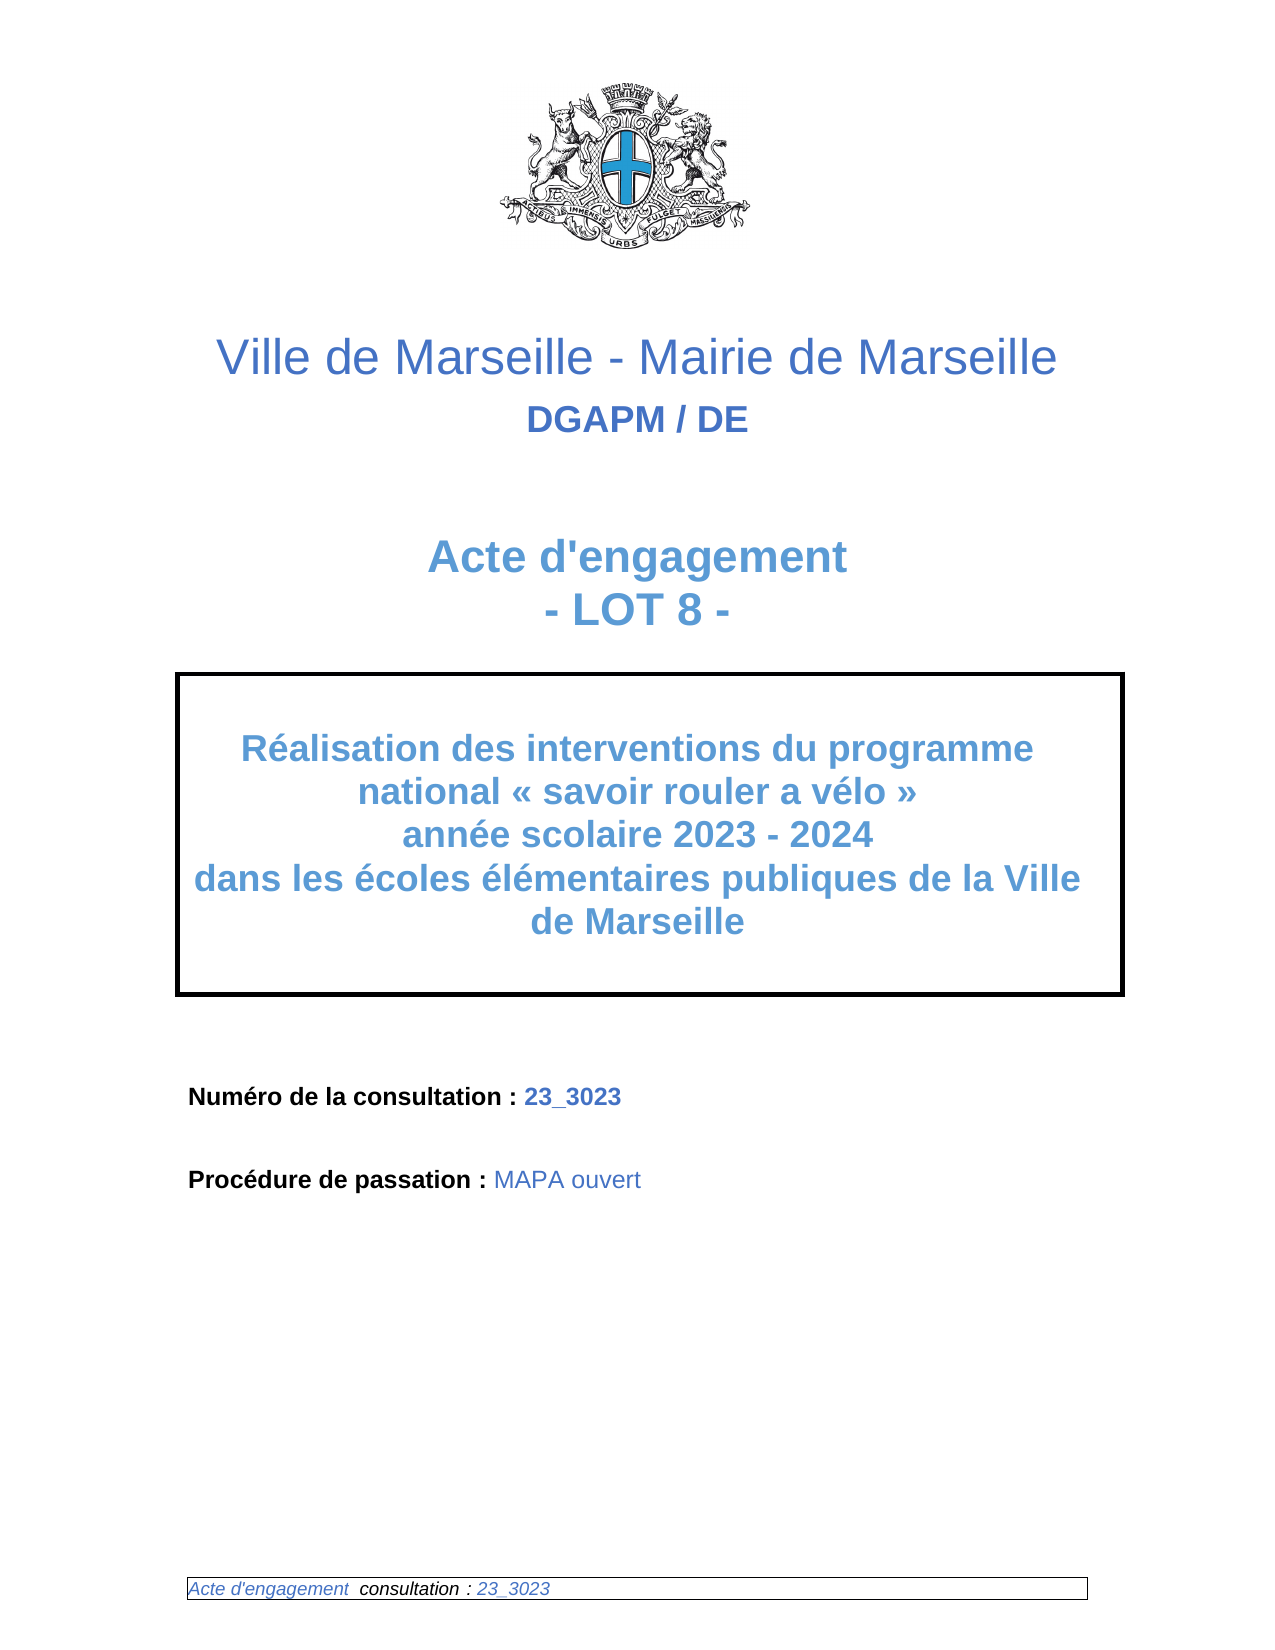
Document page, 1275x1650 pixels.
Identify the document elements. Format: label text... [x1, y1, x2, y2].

text Acte d'engagement [188, 530, 1087, 582]
text - LOT 8 - [188, 582, 1087, 635]
text Réalisation des interventions du programme national « savoir rouler a vélo » [188, 726, 1087, 813]
text Ville de Marseille - Mairie de Marseille [188, 327, 1087, 385]
text année scolaire 2023 - 2024 [188, 813, 1087, 856]
text Procédure de passation : MAPA ouvert [188, 1164, 1087, 1193]
text dans les écoles élémentaires publiques de la Ville de Marseille [188, 856, 1087, 942]
text Numéro de la consultation : 23_3023 [188, 1082, 1087, 1111]
text DGAPM / DE [188, 397, 1087, 441]
picture [499, 83, 751, 249]
